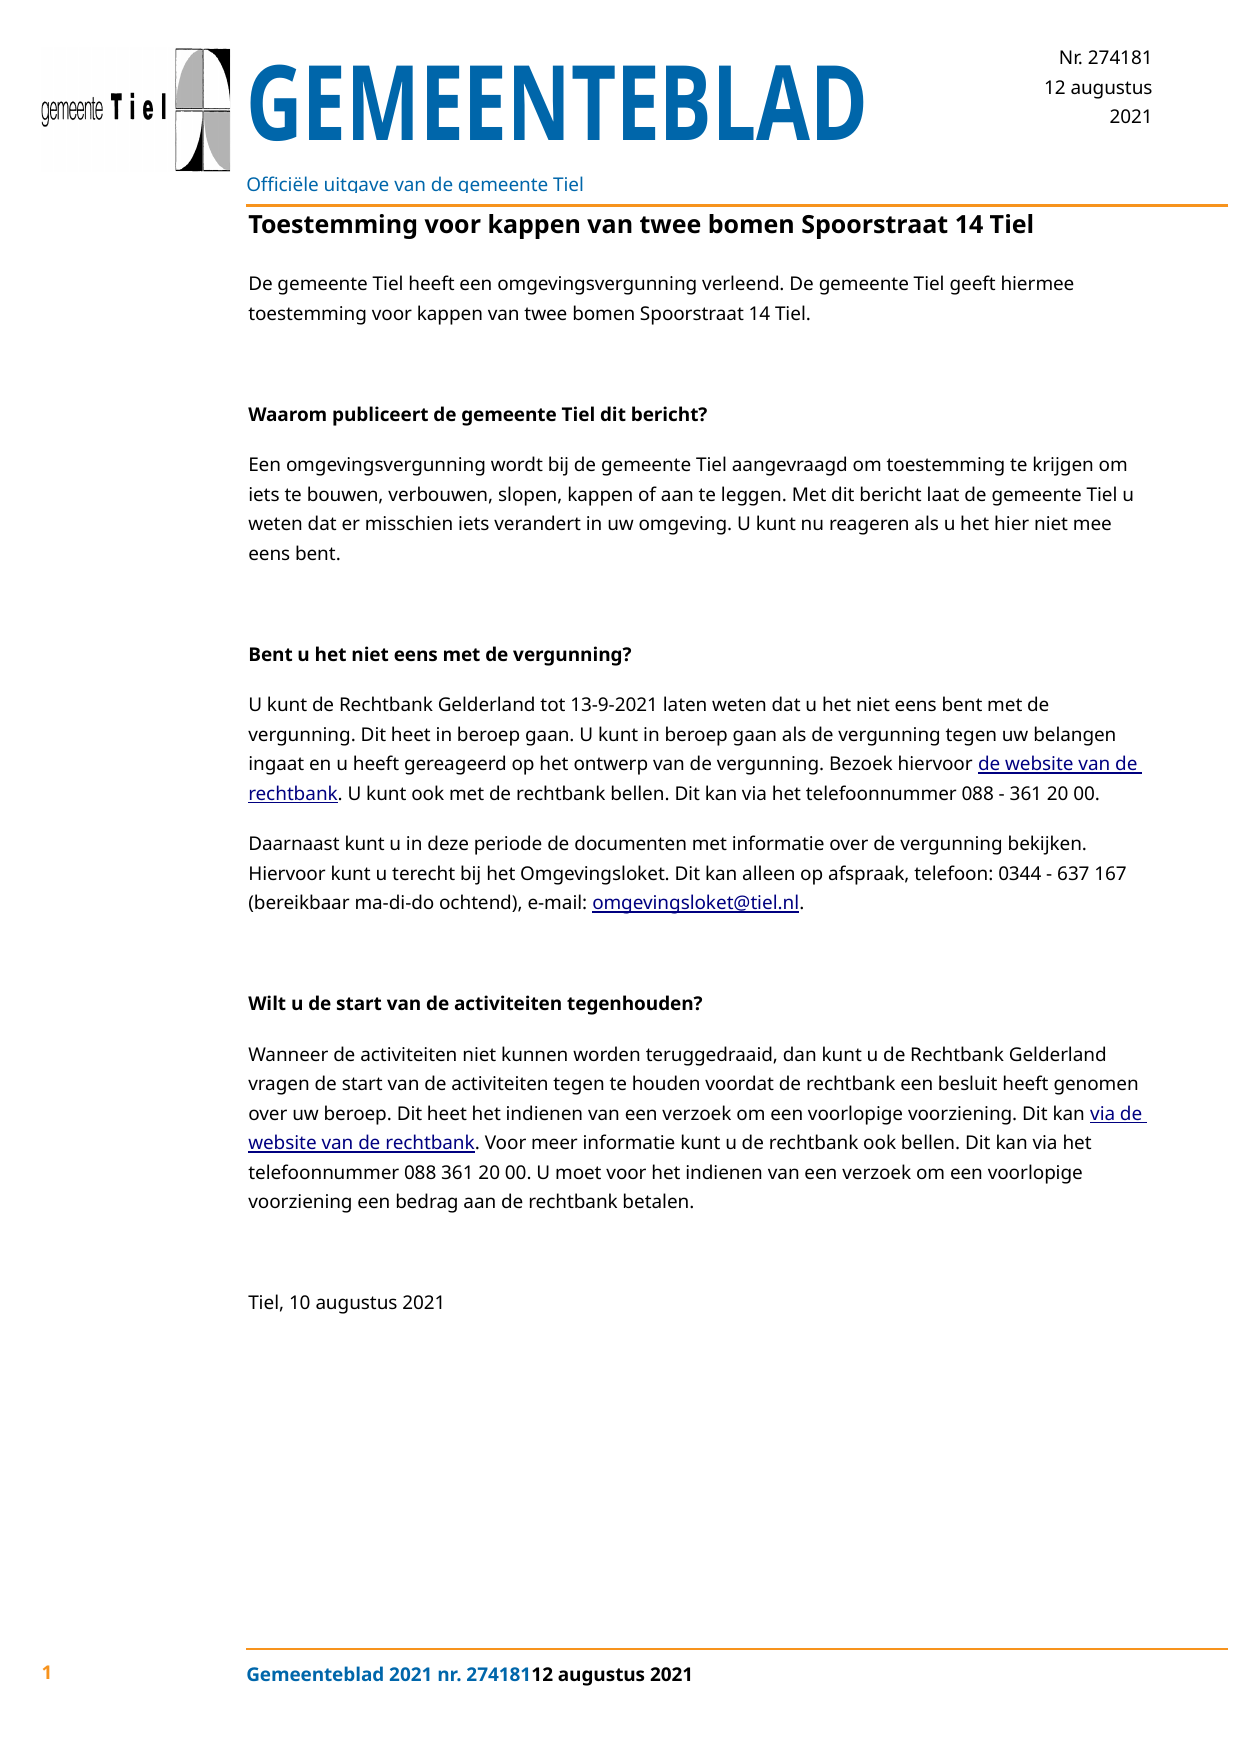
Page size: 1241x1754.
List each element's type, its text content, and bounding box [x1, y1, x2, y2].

text De gemeente Tiel heeft een omgevingsvergunning verleend. De gemeente Tiel geeft hiermee toestemming voor kappen van twee bomen Spoorstraat 14 Tiel. [248, 270, 1152, 326]
text U kunt de Rechtbank Gelderland tot 13-9-2021 laten weten dat u het niet eens bent met de vergunning. Dit heet in beroep gaan. U kunt in beroep gaan als de vergunning tegen uw belangen ingaat en u heeft gereageerd op het ontwerp van de vergunning. Bezoek hiervoor de website van de rechtbank. U kunt ook met de rechtbank bellen. Dit kan via het telefoonnummer 088 - 361 20 00. [248, 691, 1152, 806]
text Bent u het niet eens met de vergunning? [248, 641, 1152, 666]
text Waarom publiceert de gemeente Tiel dit bericht? [248, 401, 1152, 426]
picture [41, 47, 231, 172]
text Een omgevingsvergunning wordt bij de gemeente Tiel aangevraagd om toestemming te krijgen om iets te bouwen, verbouwen, slopen, kappen of aan te leggen. Met dit bericht laat de gemeente Tiel u weten dat er misschien iets verandert in uw omgeving. U kunt nu reageren als u het hier niet mee eens bent. [248, 451, 1152, 566]
text Wanneer de activiteiten niet kunnen worden teruggedraaid, dan kunt u de Rechtbank Gelderland vragen de start van de activiteiten tegen te houden voordat de rechtbank een besluit heeft genomen over uw beroep. Dit heet het indienen van een verzoek om een voorlopige voorziening. Dit kan via de website van de rechtbank. Voor meer informatie kunt u de rechtbank ook bellen. Dit kan via het telefoonnummer 088 361 20 00. U moet voor het indienen van een verzoek om een voorlopige voorziening een bedrag aan de rechtbank betalen. [248, 1041, 1152, 1214]
text Toestemming voor kappen van twee bomen Spoorstraat 14 Tiel [248, 207, 1152, 241]
text Wilt u de start van de activiteiten tegenhouden? [248, 990, 1152, 1016]
text Tiel, 10 augustus 2021 [248, 1289, 1152, 1315]
text Daarnaast kunt u in deze periode de documenten met informatie over de vergunning bekijken. Hiervoor kunt u terecht bij het Omgevingsloket. Dit kan alleen op afspraak, telefoon: 0344 - 637 167 (bereikbaar ma-di-do ochtend), e-mail: omgevingsloket@tiel.nl. [248, 830, 1152, 915]
